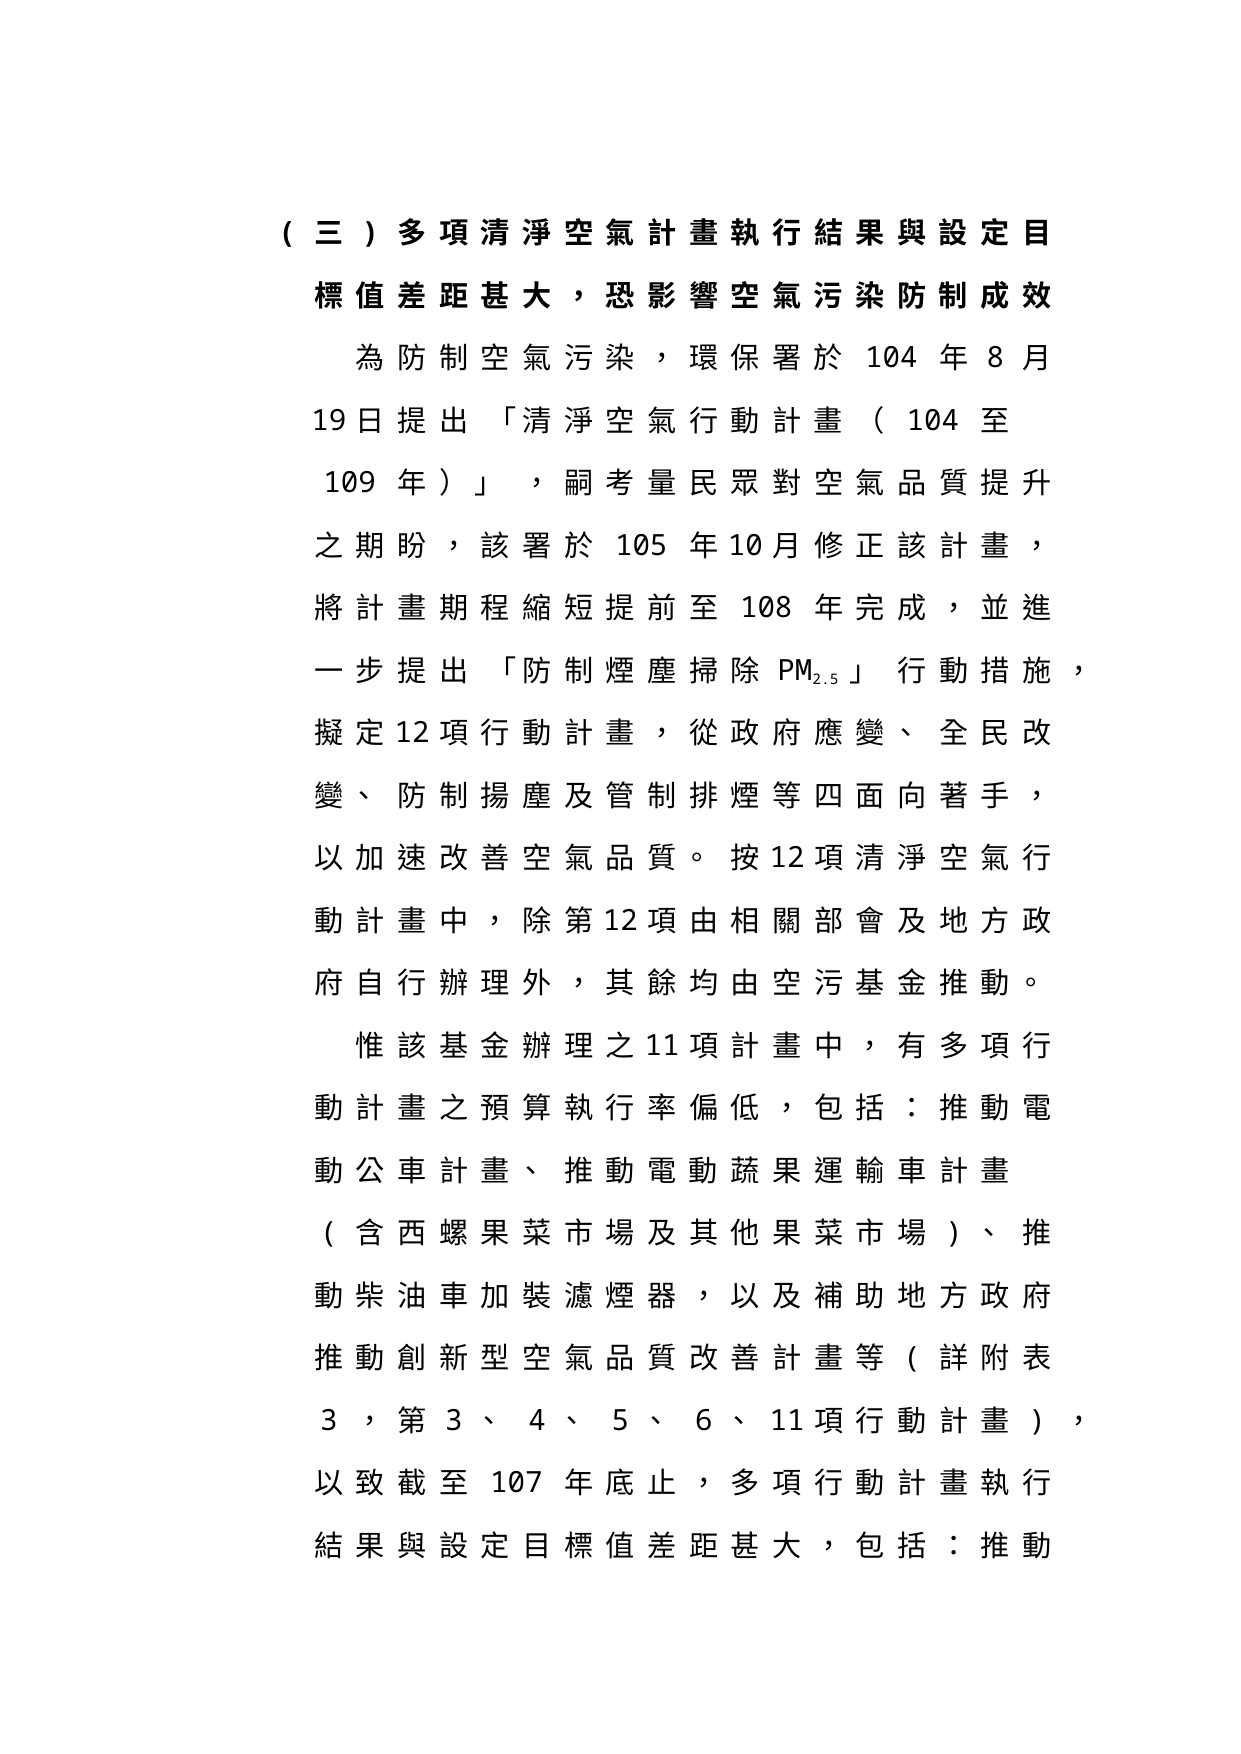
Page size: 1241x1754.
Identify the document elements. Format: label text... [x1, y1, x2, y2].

text 惟該基金辦理之11項計畫中，有多項行動計畫之預算執行率偏低，包括：推動電動公車計畫、推動電動蔬果運輸車計畫(含西螺果菜市場及其他果菜市場)、推動柴油車加裝濾煙器，以及補助地方政府推動創新型空氣品質改善計畫等(詳附表3，第3、4、5、6、11項行動計畫)，以致截至107年底止，多項行動計畫執行結果與設定目標值差距甚大，包括：推動電動公車累計目標值為320輛、累計實際值僅5輛；推動電動蔬果運輸車(西螺果菜市場)累計目標值500輛、累計實際值99輛；推動電動蔬果運輸車(其他果菜市場)累計目標值1,150輛、累計實際值96輛；推動柴油車加裝濾煙器累計目標值10,000輛、累計實際值1,022輛；另補助地方政府推動創新型空氣品質改善計畫，則因地方政府所提計畫與例行補助計畫雷同或不具創新性，故環保署未予核定(詳附表4)，均恐影響空氣污染防制成效。 [271, 1002, 1058, 1564]
text 為防制空氣污染，環保署於104年8月19日提出「清淨空氣行動計畫（104至109年）」，嗣考量民眾對空氣品質提升之期盼，該署於105年10月修正該計畫，將計畫期程縮短提前至108年完成，並進一步提出「防制煙塵掃除PM2.5」行動措施，擬定12項行動計畫，從政府應變、全民改變、防制揚塵及管制排煙等四面向著手，以加速改善空氣品質。按12項清淨空氣行動計畫中，除第12項由相關部會及地方政府自行辦理外，其餘均由空污基金推動。 [271, 314, 1058, 1002]
text (三)多項清淨空氣計畫執行結果與設定目標值差距甚大，恐影響空氣污染防制成效 [242, 189, 1058, 314]
